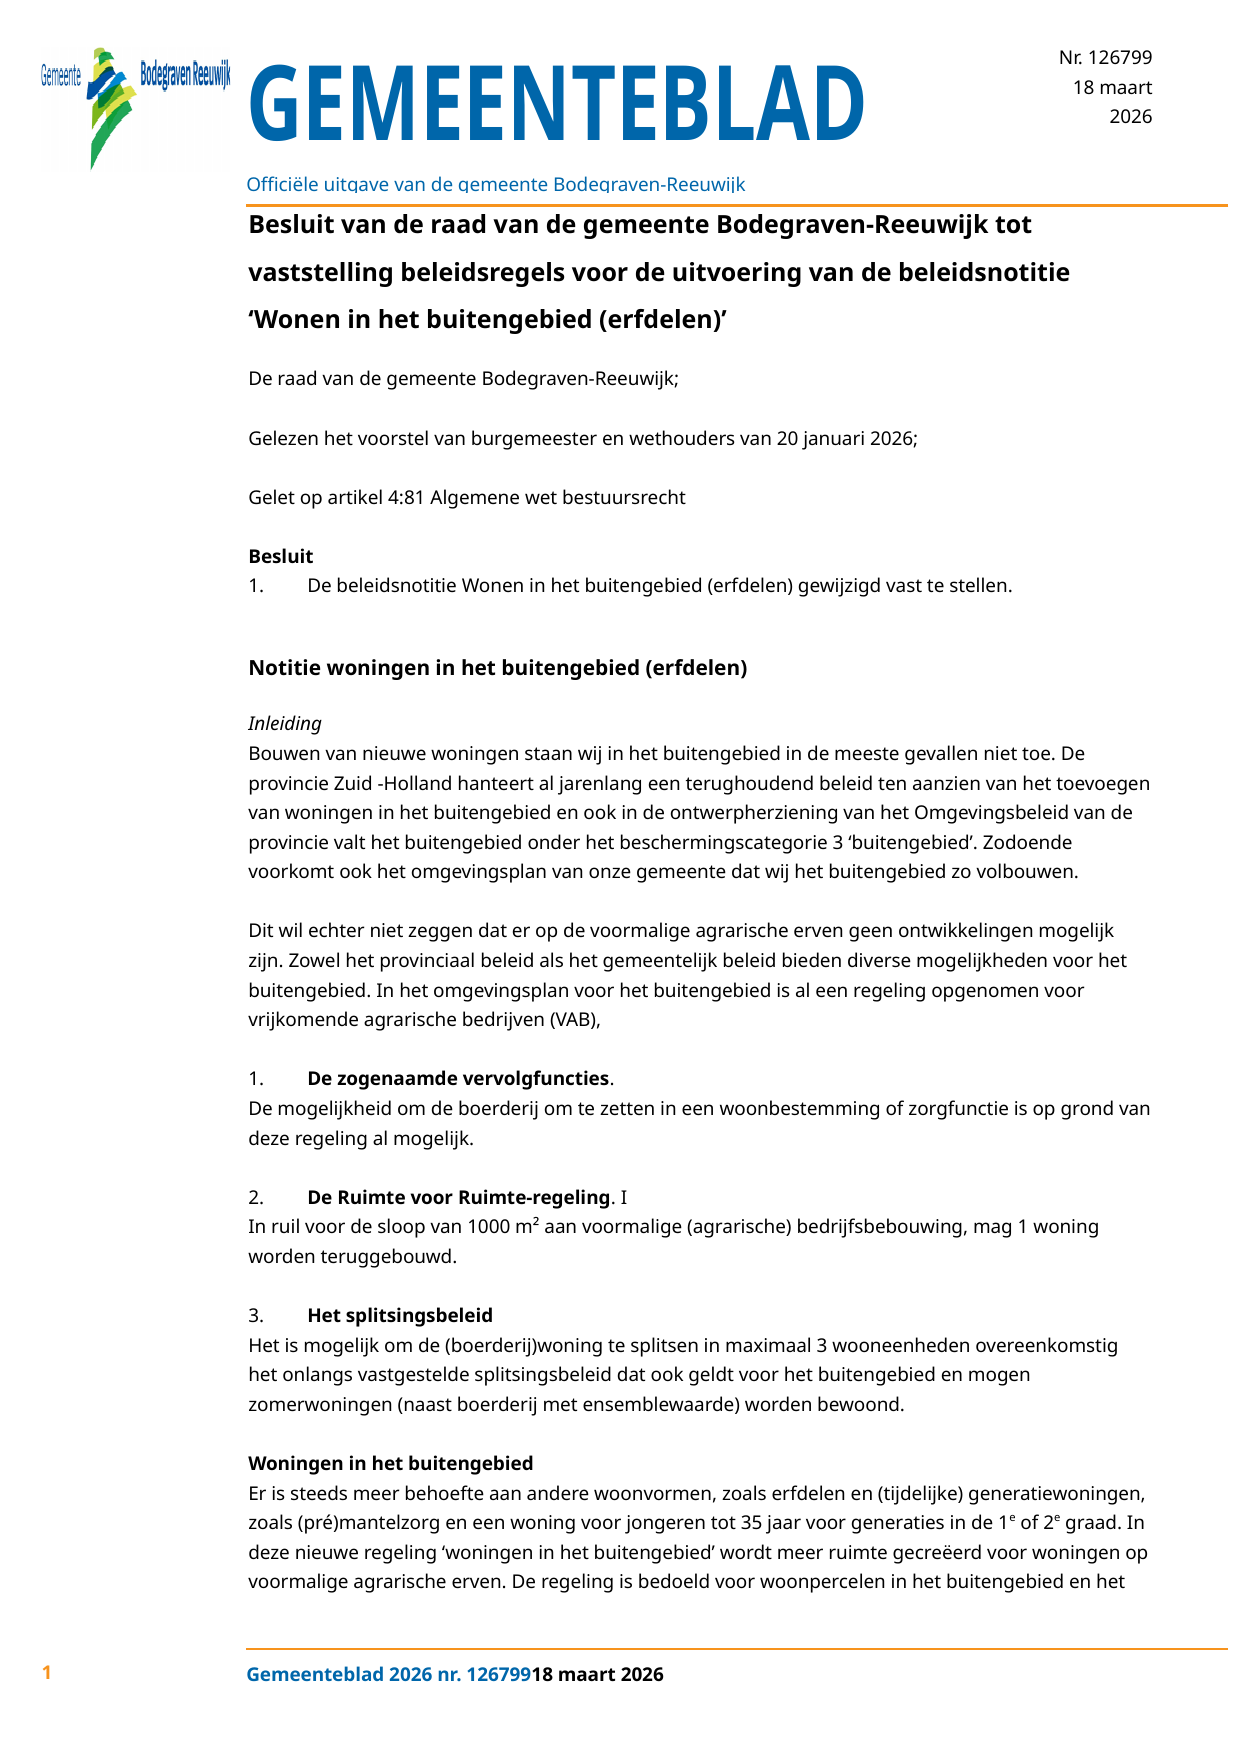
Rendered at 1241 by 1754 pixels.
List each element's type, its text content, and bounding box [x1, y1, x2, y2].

text Gelezen het voorstel van burgemeester en wethouders van 20 januari 2026; [248, 425, 1152, 450]
text Dit wil echter niet zeggen dat er op de voormalige agrarische erven geen ontwikkelingen mogelijk zijn. Zowel het provinciaal beleid als het gemeentelijk beleid bieden diverse mogelijkheden voor het buitengebied. In het omgevingsplan voor het buitengebied is al een regeling opgenomen voor vrijkomende agrarische bedrijven (VAB), [248, 918, 1152, 1032]
list De beleidsnotitie Wonen in het buitengebied (erfdelen) gewijzigd vast te stellen. [248, 573, 1152, 598]
text Woningen in het buitengebied [248, 1450, 1152, 1476]
list De Ruimte voor Ruimte-regeling. I [248, 1184, 1152, 1210]
list De zogenaamde vervolgfuncties. [248, 1066, 1152, 1091]
list Het splitsingsbeleid [248, 1302, 1152, 1328]
text Bouwen van nieuwe woningen staan wij in het buitengebied in de meeste gevallen niet toe. De provincie Zuid -Holland hanteert al jarenlang een terughoudend beleid ten aanzien van het toevoegen van woningen in het buitengebied en ook in de ontwerpherziening van het Omgevingsbeleid van de provincie valt het buitengebied onder het beschermingscategorie 3 ‘buitengebied’. Zodoende voorkomt ook het omgevingsplan van onze gemeente dat wij het buitengebied zo volbouwen. [248, 740, 1152, 884]
text Het is mogelijk om de (boerderij)woning te splitsen in maximaal 3 wooneenheden overeenkomstig het onlangs vastgestelde splitsingsbeleid dat ook geldt voor het buitengebied en mogen zomerwoningen (naast boerderij met ensemblewaarde) worden bewoond. [248, 1332, 1152, 1417]
picture [41, 47, 231, 172]
text Gelet op artikel 4:81 Algemene wet bestuursrecht [248, 484, 1152, 509]
text De raad van de gemeente Bodegraven-Reeuwijk; [248, 366, 1152, 391]
text Inleiding [248, 711, 1152, 736]
text Besluit van de raad van de gemeente Bodegraven-Reeuwijk tot vaststelling beleidsregels voor de uitvoering van de beleidsnotitie ‘Wonen in het buitengebied (erfdelen)’ [248, 207, 1152, 336]
text Er is steeds meer behoefte aan andere woonvormen, zoals erfdelen en (tijdelijke) generatiewoningen, zoals (pré)mantelzorg en een woning voor jongeren tot 35 jaar voor generaties in de 1e of 2e graad. In deze nieuwe regeling ‘woningen in het buitengebied’ wordt meer ruimte gecreëerd voor woningen op voormalige agrarische erven. De regeling is bedoeld voor woonpercelen in het buitengebied en het [248, 1480, 1152, 1594]
text Besluit [248, 543, 1152, 569]
text In ruil voor de sloop van 1000 m² aan voormalige (agrarische) bedrijfsbebouwing, mag 1 woning worden teruggebouwd. [248, 1213, 1152, 1269]
text De mogelijkheid om de boerderij om te zetten in een woonbestemming of zorgfunctie is op grond van deze regeling al mogelijk. [248, 1095, 1152, 1151]
text Notitie woningen in het buitengebied (erfdelen) [248, 653, 1152, 681]
